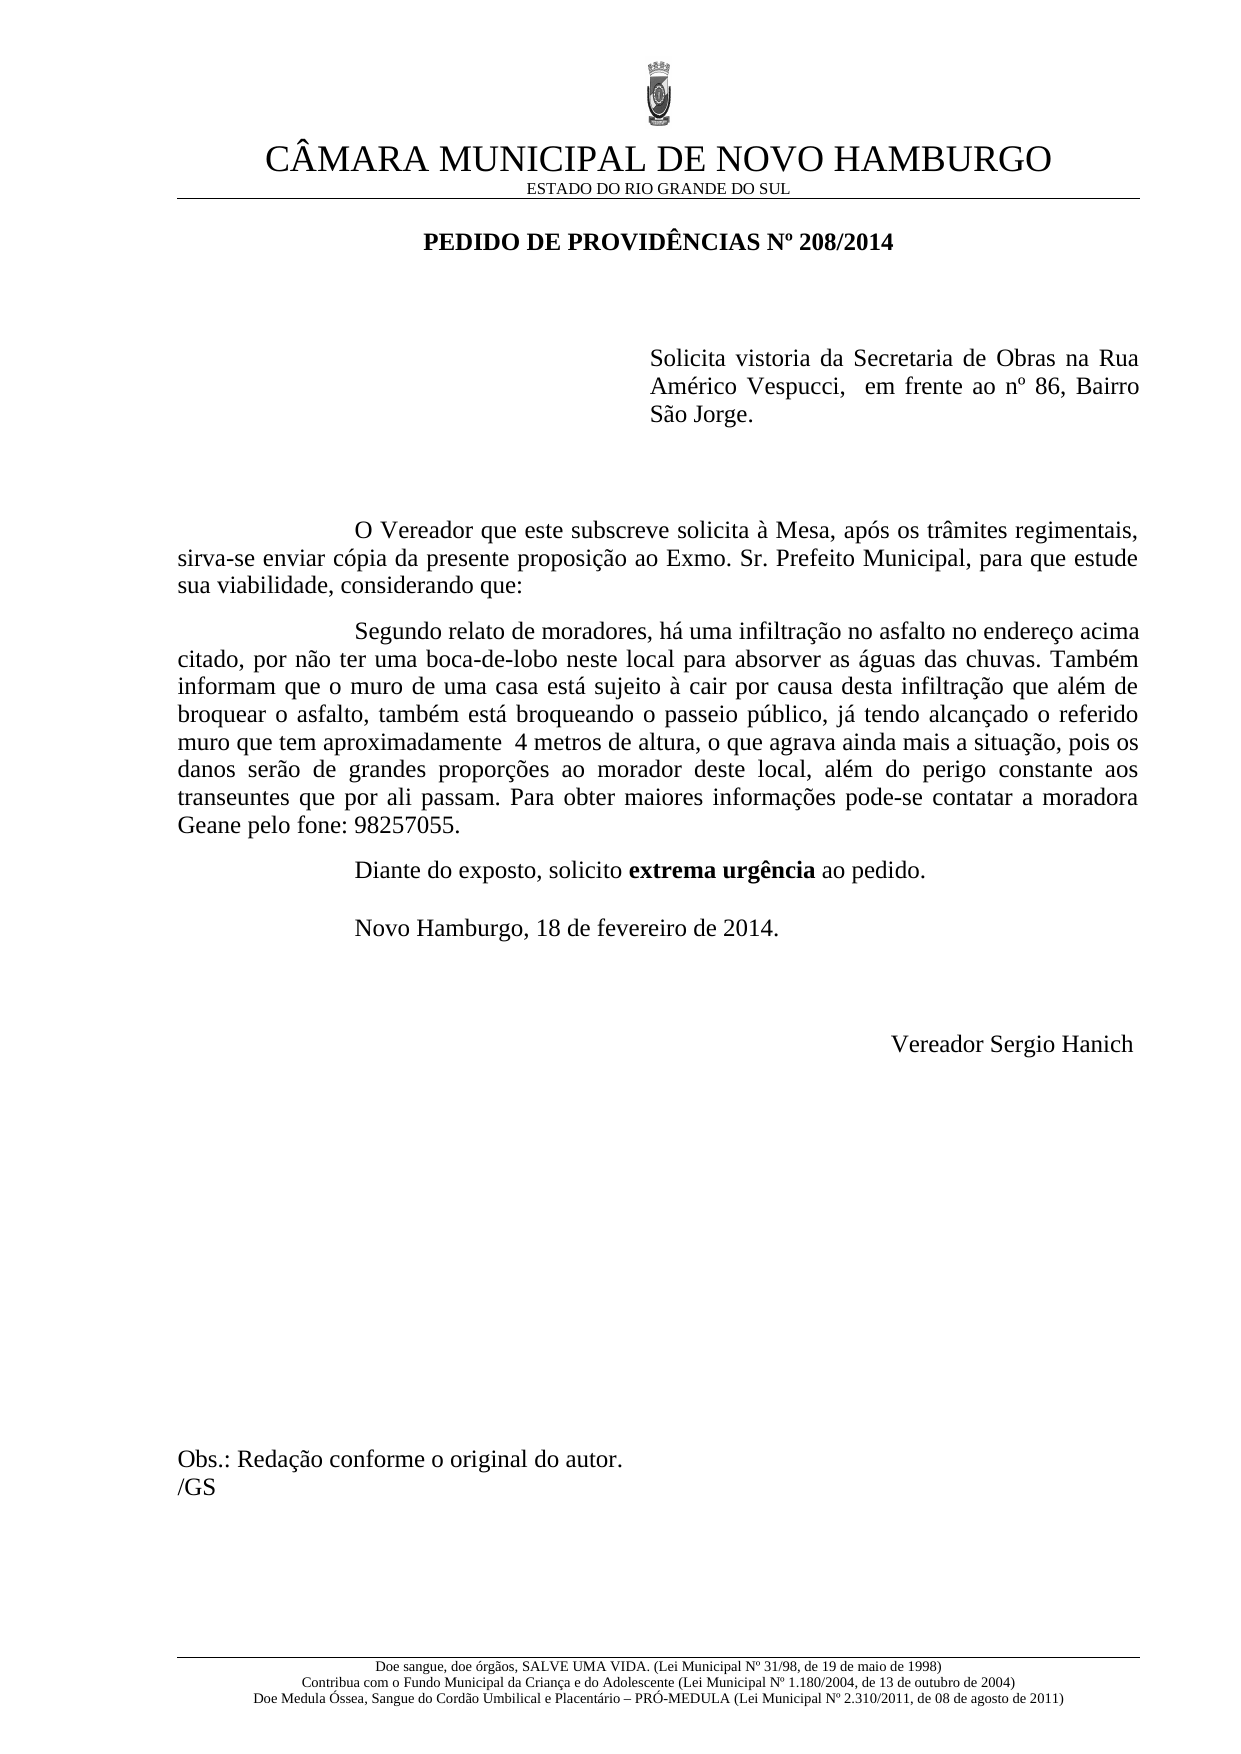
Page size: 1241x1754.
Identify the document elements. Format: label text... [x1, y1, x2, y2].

text Solicita vistoria da Secretaria de Obras na Rua Américo Vespucci, em frente ao nº 86, Bairro São Jorge. [649, 344, 1140, 428]
text Novo Hamburgo, 18 de fevereiro de 2014. [177, 914, 1140, 941]
text PEDIDO DE PROVIDÊNCIAS Nº 208/2014 [177, 228, 1140, 256]
text O Vereador que este subscreve solicita à Mesa, após os trâmites regimentais, sirva-se enviar cópia da presente proposição ao Exmo. Sr. Prefeito Municipal, para que estude sua viabilidade, considerando que: [177, 516, 1140, 599]
text Obs.: Redação conforme o original do autor. [177, 1446, 1140, 1473]
text Segundo relato de moradores, há uma infiltração no asfalto no endereço acima citado, por não ter uma boca-de-lobo neste local para absorver as águas das chuvas. Também informam que o muro de uma casa está sujeito à cair por causa desta infiltração que além de broquear o asfalto, também está broqueando o passeio público, já tendo alcançado o referido muro que tem aproximadamente 4 metros de altura, o que agrava ainda mais a situação, pois os danos serão de grandes proporções ao morador deste local, além do perigo constante aos transeuntes que por ali passam. Para obter maiores informações pode-se contatar a moradora Geane pelo fone: 98257055. [177, 617, 1140, 839]
text Diante do exposto, solicito extrema urgência ao pedido. [177, 856, 1140, 884]
text /GS [177, 1473, 1140, 1501]
text Vereador Sergio Hanich [177, 1030, 1140, 1058]
